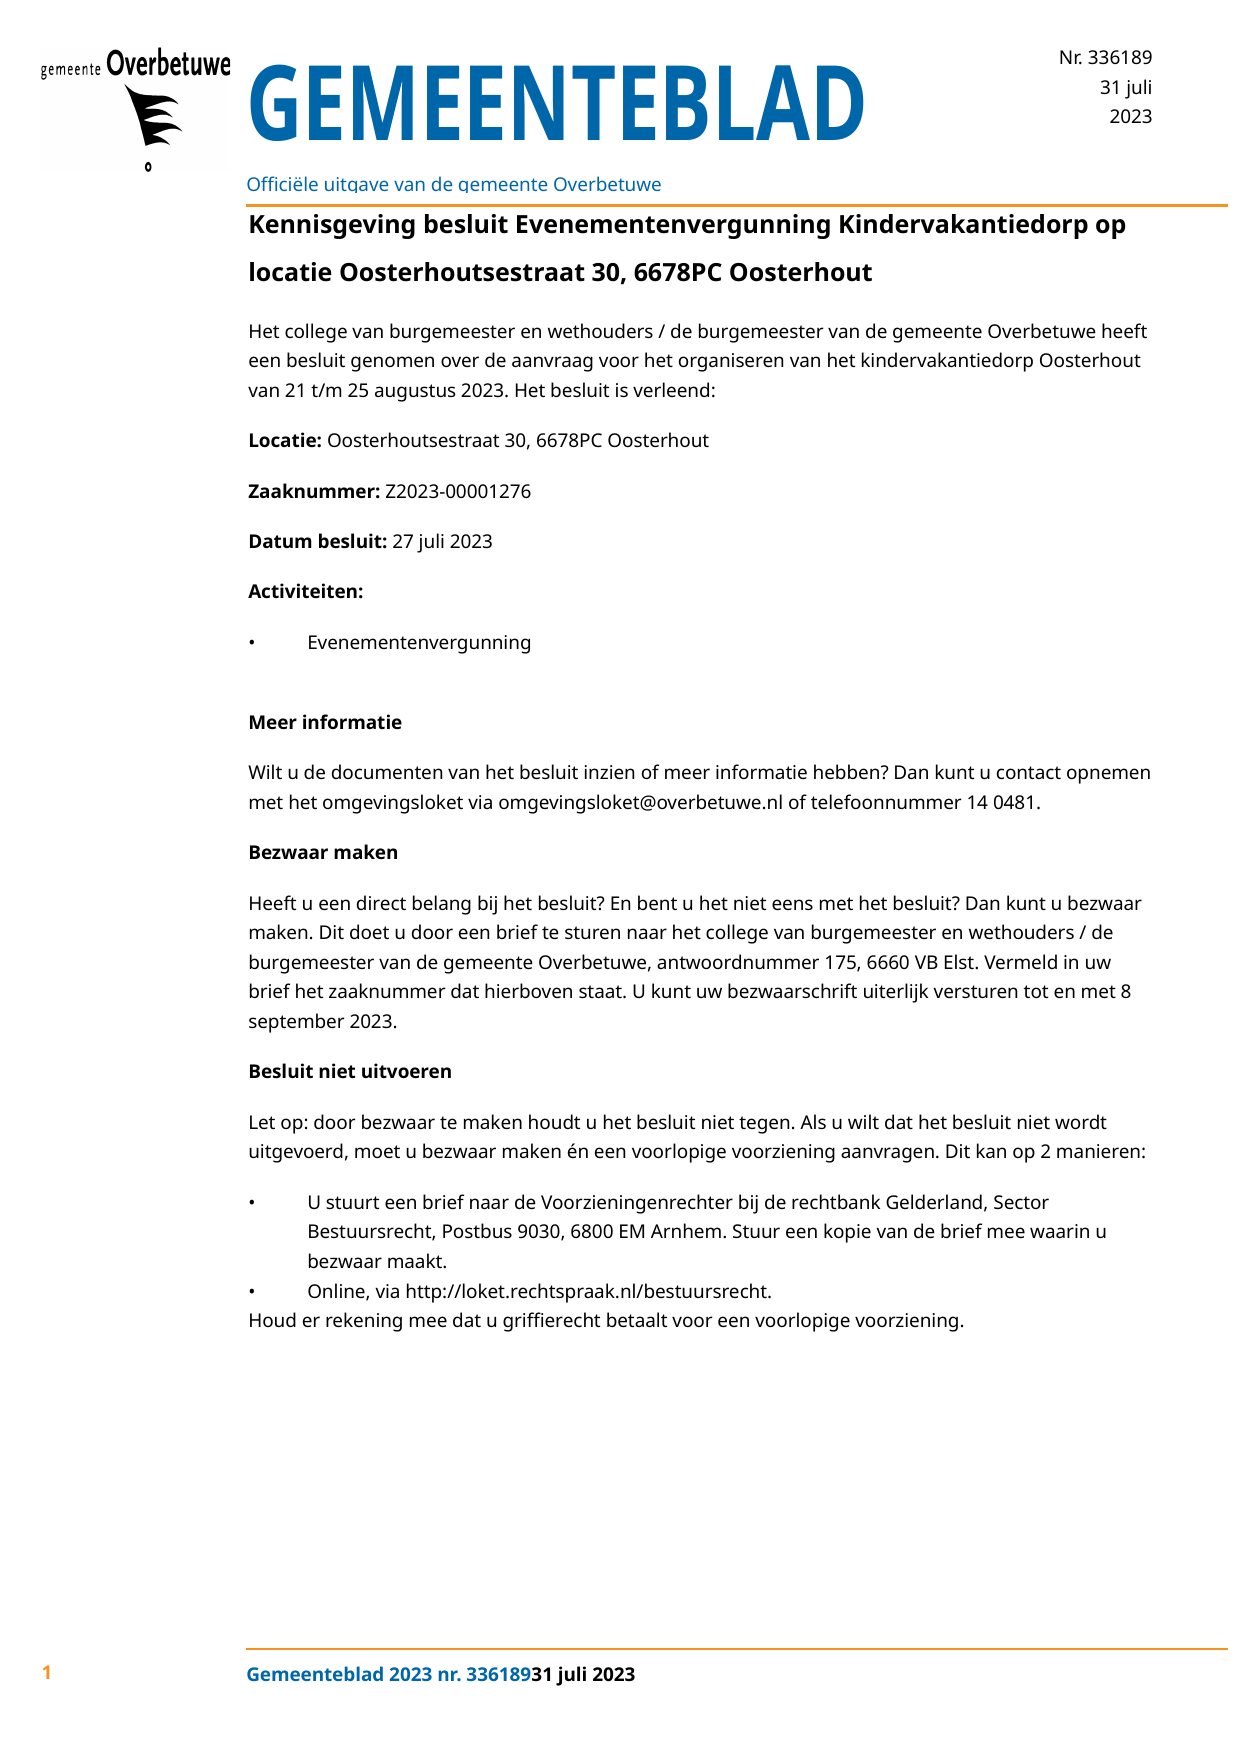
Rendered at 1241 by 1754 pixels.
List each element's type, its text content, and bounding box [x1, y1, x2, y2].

text Bezwaar maken [248, 839, 1152, 865]
list Evenementenvergunning [248, 629, 1152, 655]
text Meer informatie [248, 709, 1152, 735]
text Datum besluit: 27 juli 2023 [248, 528, 1152, 554]
text Kennisgeving besluit Evenementenvergunning Kindervakantiedorp op locatie Oosterhoutsestraat 30, 6678PC Oosterhout [248, 207, 1152, 288]
text Heeft u een direct belang bij het besluit? En bent u het niet eens met het besluit? Dan kunt u bezwaar maken. Dit doet u door een brief te sturen naar het college van burgemeester en wethouders / de burgemeester van de gemeente Overbetuwe, antwoordnummer 175, 6660 VB Elst. Vermeld in uw brief het zaaknummer dat hierboven staat. U kunt uw bezwaarschrift uiterlijk versturen tot en met 8 september 2023. [248, 890, 1152, 1034]
text Wilt u de documenten van het besluit inzien of meer informatie hebben? Dan kunt u contact opnemen met het omgevingsloket via omgevingsloket@overbetuwe.nl of telefoonnummer 14 0481. [248, 759, 1152, 815]
list Online, via http://loket.rechtspraak.nl/bestuursrecht. [248, 1278, 1152, 1304]
list U stuurt een brief naar de Voorzieningenrechter bij de rechtbank Gelderland, Sector Bestuursrecht, Postbus 9030, 6800 EM Arnhem. Stuur een kopie van de brief mee waarin u bezwaar maakt. [248, 1189, 1152, 1274]
text Het college van burgemeester en wethouders / de burgemeester van de gemeente Overbetuwe heeft een besluit genomen over de aanvraag voor het organiseren van het kindervakantiedorp Oosterhout van 21 t/m 25 augustus 2023. Het besluit is verleend: [248, 318, 1152, 403]
text Zaaknummer: Z2023-00001276 [248, 478, 1152, 504]
text Houd er rekening mee dat u griffierecht betaalt voor een voorlopige voorziening. [248, 1307, 1152, 1333]
picture [41, 47, 231, 172]
text Besluit niet uitvoeren [248, 1059, 1152, 1084]
text Locatie: Oosterhoutsestraat 30, 6678PC Oosterhout [248, 427, 1152, 453]
text Let op: door bezwaar te maken houdt u het besluit niet tegen. Als u wilt dat het besluit niet wordt uitgevoerd, moet u bezwaar maken én een voorlopige voorziening aanvragen. Dit kan op 2 manieren: [248, 1109, 1152, 1164]
text Activiteiten: [248, 579, 1152, 604]
